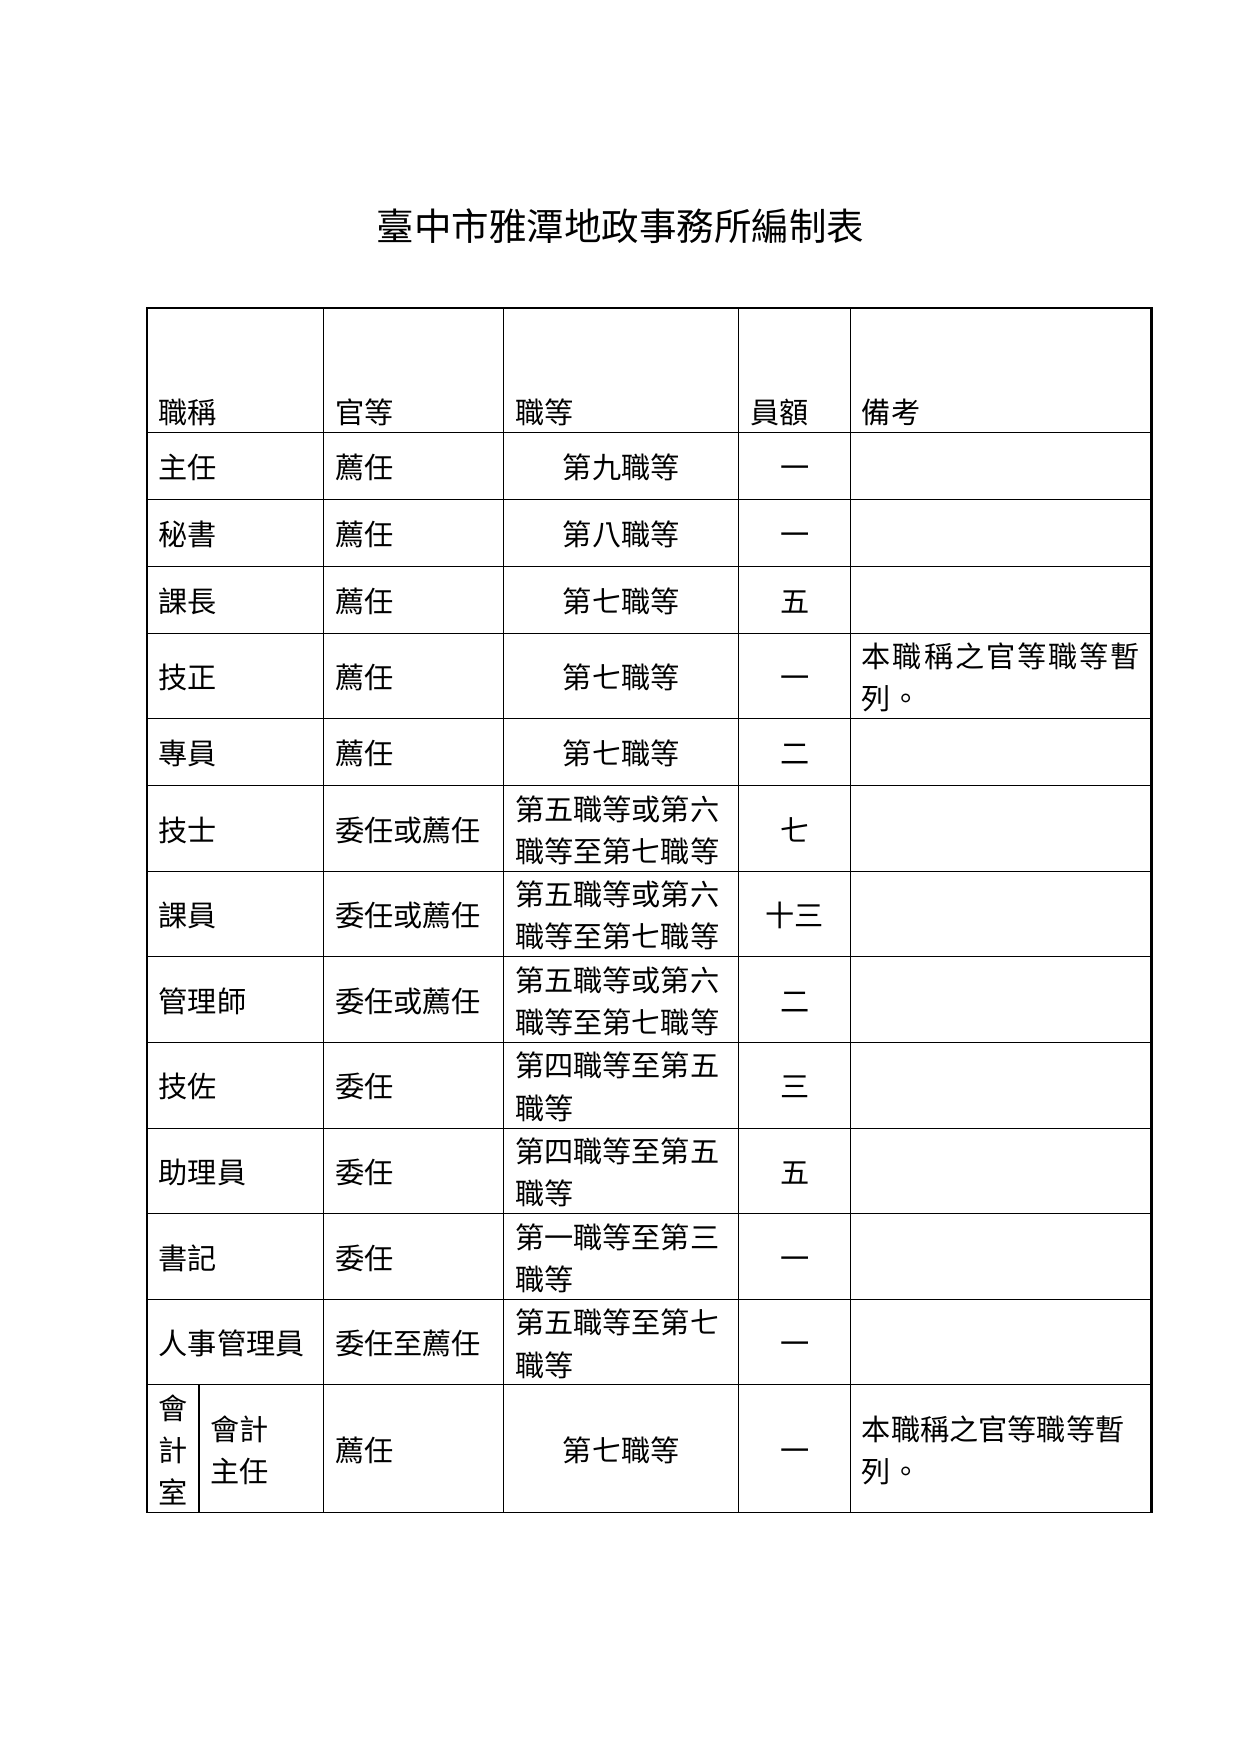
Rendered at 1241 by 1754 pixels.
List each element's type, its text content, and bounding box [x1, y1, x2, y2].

table_cell 第四職等至第五職等 [504, 1129, 738, 1213]
table_cell 三 [739, 1043, 850, 1127]
table_cell 課長 [148, 567, 323, 633]
table_cell 五 [739, 567, 850, 633]
table_cell [851, 433, 1150, 499]
table_cell 薦任 [324, 433, 503, 499]
table_cell 課員 [148, 872, 323, 956]
table_cell 秘書 [148, 500, 323, 566]
table_cell 技佐 [148, 1043, 323, 1127]
table_cell 技士 [148, 786, 323, 871]
table_cell 一 [739, 1385, 850, 1512]
table_cell [851, 1300, 1150, 1384]
table_header 備考 [851, 309, 1150, 432]
table_cell 七 [739, 786, 850, 871]
table_cell 助理員 [148, 1129, 323, 1213]
table_header 職等 [504, 309, 738, 432]
table_cell 第一職等至第三職等 [504, 1214, 738, 1299]
table_cell [851, 500, 1150, 566]
table_cell 會計室 [148, 1385, 198, 1512]
table_cell 第七職等 [504, 567, 738, 633]
table_cell 一 [739, 1214, 850, 1299]
table_cell 第五職等或第六職等至第七職等 [504, 872, 738, 956]
table_cell 委任 [324, 1129, 503, 1213]
table_cell 一 [739, 634, 850, 718]
table_cell 委任 [324, 1043, 503, 1127]
table_cell 委任或薦任 [324, 786, 503, 871]
table_cell 薦任 [324, 1385, 503, 1512]
table_cell [851, 1214, 1150, 1299]
table_cell 十三 [739, 872, 850, 956]
table_cell [851, 1129, 1150, 1213]
table_cell 本職稱之官等職等暫列。 [851, 1385, 1150, 1512]
table_cell 一 [739, 1300, 850, 1384]
table_cell 第七職等 [504, 719, 738, 785]
table_cell 會計 主任 [200, 1385, 323, 1512]
table_header 官等 [324, 309, 503, 432]
table_cell [851, 957, 1150, 1042]
table_cell 薦任 [324, 634, 503, 718]
table_cell 人事管理員 [148, 1300, 323, 1384]
table_cell 一 [739, 433, 850, 499]
table_cell 技正 [148, 634, 323, 718]
table_cell 第九職等 [504, 433, 738, 499]
table_cell 委任或薦任 [324, 957, 503, 1042]
table_cell 管理師 [148, 957, 323, 1042]
table_cell 本職稱之官等職等暫列。 [851, 634, 1150, 718]
table_cell [851, 567, 1150, 633]
table_cell [851, 872, 1150, 956]
table_cell 薦任 [324, 719, 503, 785]
table_cell 一 [739, 500, 850, 566]
table_cell 委任 [324, 1214, 503, 1299]
table_cell [851, 1043, 1150, 1127]
table_cell 第八職等 [504, 500, 738, 566]
table_cell 二 [739, 719, 850, 785]
table_cell 專員 [148, 719, 323, 785]
table_cell [851, 786, 1150, 871]
table_cell 薦任 [324, 567, 503, 633]
table_cell 第五職等至第七職等 [504, 1300, 738, 1384]
table_cell 第七職等 [504, 1385, 738, 1512]
table_header 職稱 [148, 309, 323, 432]
table_cell 二 [739, 957, 850, 1042]
table_cell 第五職等或第六職等至第七職等 [504, 786, 738, 871]
table_header 員額 [739, 309, 850, 432]
table_cell 五 [739, 1129, 850, 1213]
table_cell 書記 [148, 1214, 323, 1299]
table_cell 薦任 [324, 500, 503, 566]
table_cell 主任 [148, 433, 323, 499]
table_cell 第四職等至第五職等 [504, 1043, 738, 1127]
table_cell 委任至薦任 [324, 1300, 503, 1384]
text 臺中市雅潭地政事務所編制表 [118, 182, 1122, 244]
table_cell 委任或薦任 [324, 872, 503, 956]
table_cell [851, 719, 1150, 785]
table_cell 第五職等或第六職等至第七職等 [504, 957, 738, 1042]
table_cell 第七職等 [504, 634, 738, 718]
